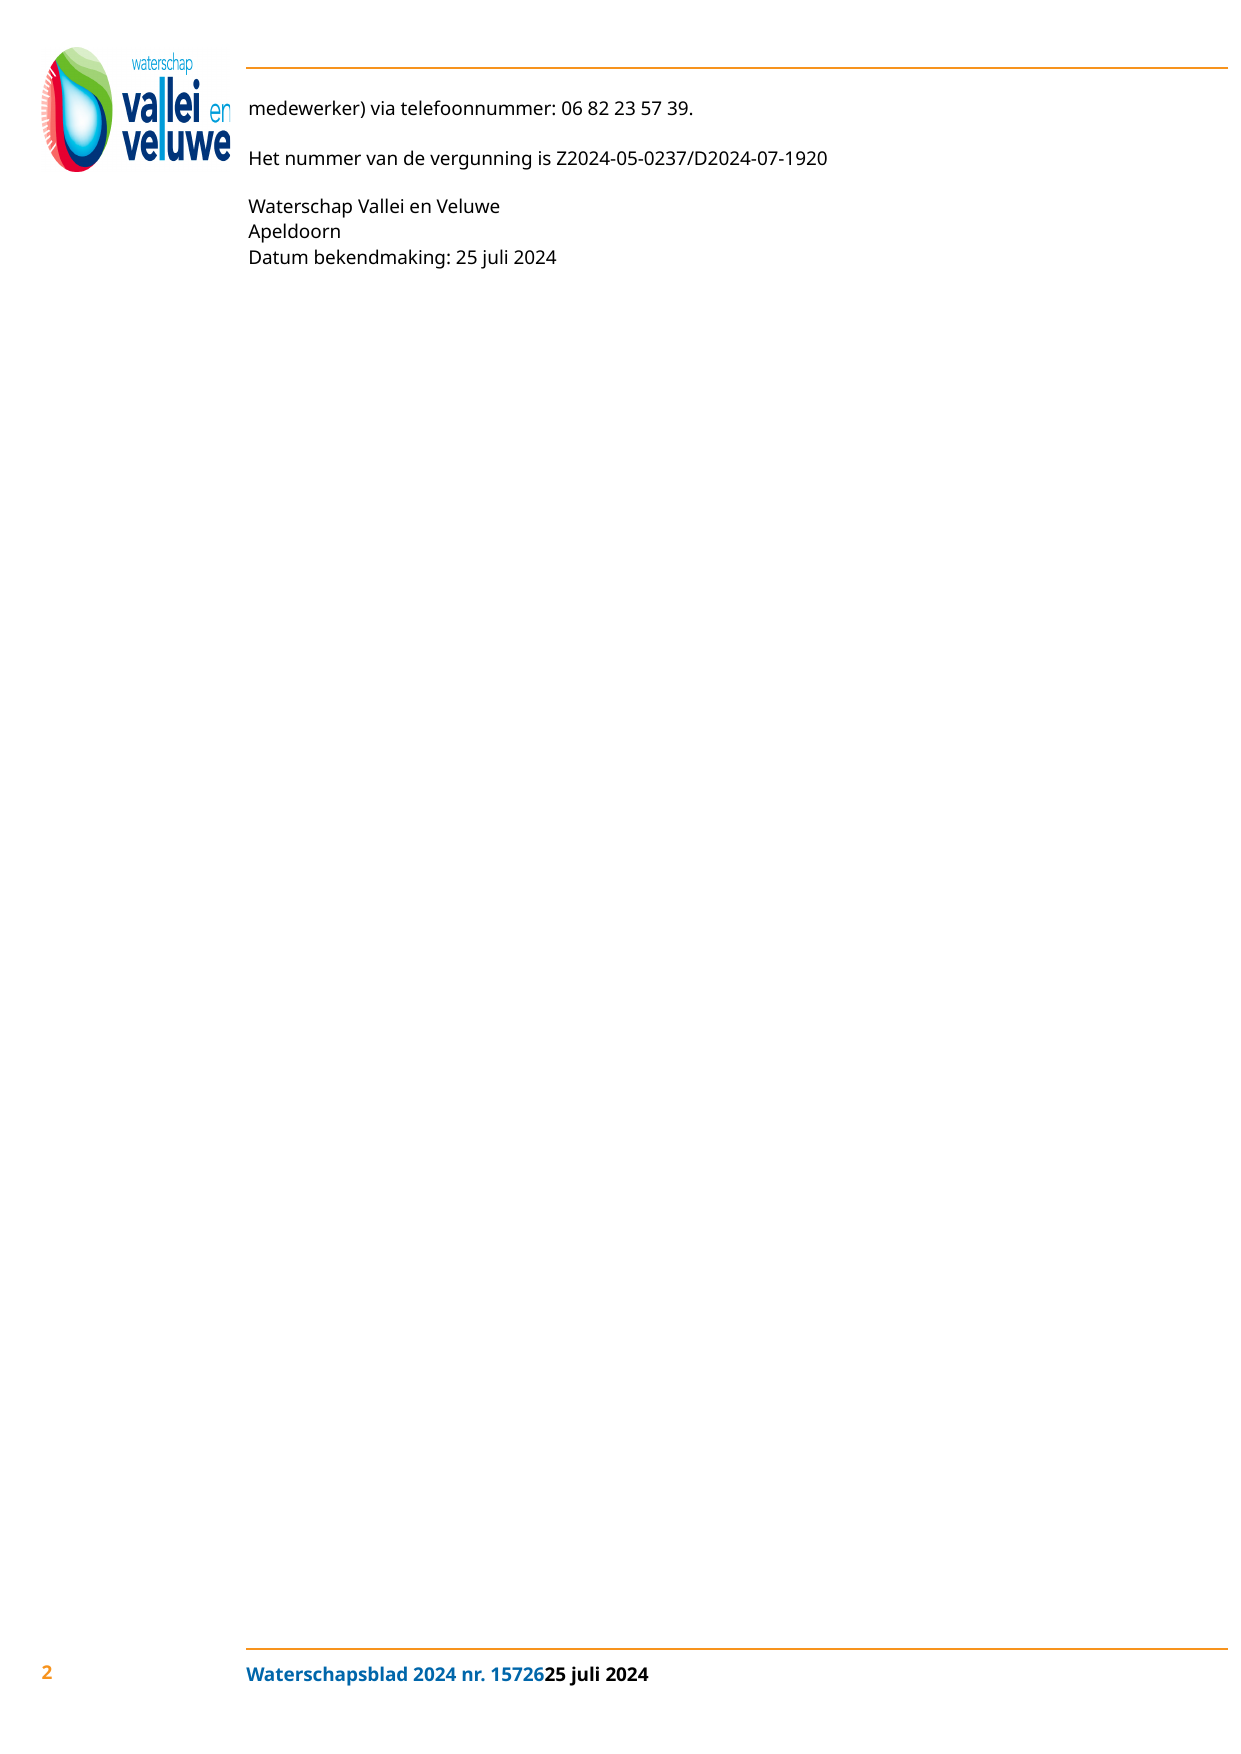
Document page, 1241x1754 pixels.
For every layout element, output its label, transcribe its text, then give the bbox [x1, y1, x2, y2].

text Waterschap Vallei en Veluwe [248, 193, 1152, 219]
text Datum bekendmaking: 25 juli 2024 [248, 244, 1152, 270]
text medewerker) via telefoonnummer: 06 82 23 57 39. [248, 95, 1152, 121]
picture [41, 47, 231, 172]
text Apeldoorn [248, 219, 1152, 244]
text Het nummer van de vergunning is Z2024-05-0237/D2024-07-1920 [248, 145, 1152, 171]
